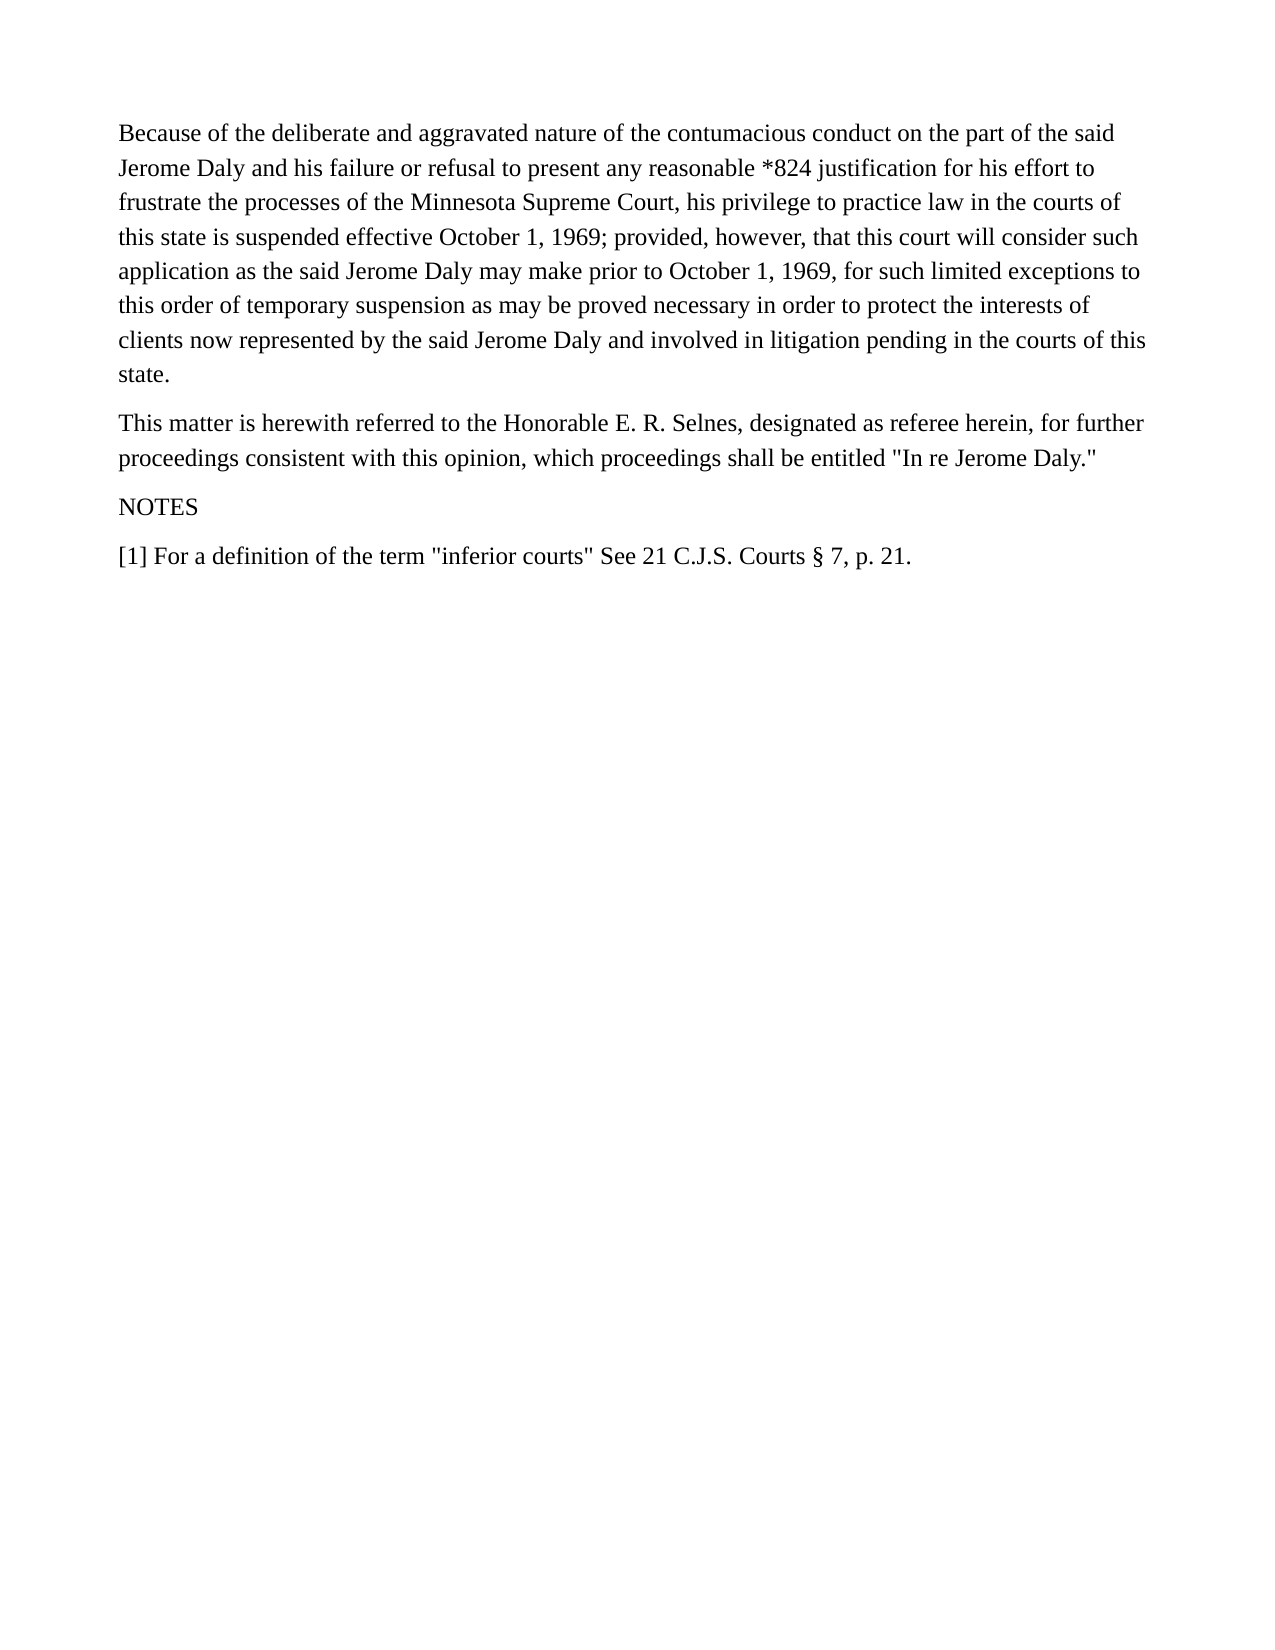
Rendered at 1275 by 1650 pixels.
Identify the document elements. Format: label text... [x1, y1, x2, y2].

text Because of the deliberate and aggravated nature of the contumacious conduct on the part of the said Jerome Daly and his failure or refusal to present any reasonable *824 justification for his effort to frustrate the processes of the Minnesota Supreme Court, his privilege to practice law in the courts of this state is suspended effective October 1, 1969; provided, however, that this court will consider such application as the said Jerome Daly may make prior to October 1, 1969, for such limited exceptions to this order of temporary suspension as may be proved necessary in order to protect the interests of clients now represented by the said Jerome Daly and involved in litigation pending in the courts of this state. [118, 118, 1157, 388]
text NOTES [118, 492, 1157, 521]
text This matter is herewith referred to the Honorable E. R. Selnes, designated as referee herein, for further proceedings consistent with this opinion, which proceedings shall be entitled "In re Jerome Daly." [118, 408, 1157, 472]
text [1] For a definition of the term "inferior courts" See 21 C.J.S. Courts § 7, p. 21. [118, 541, 1157, 570]
